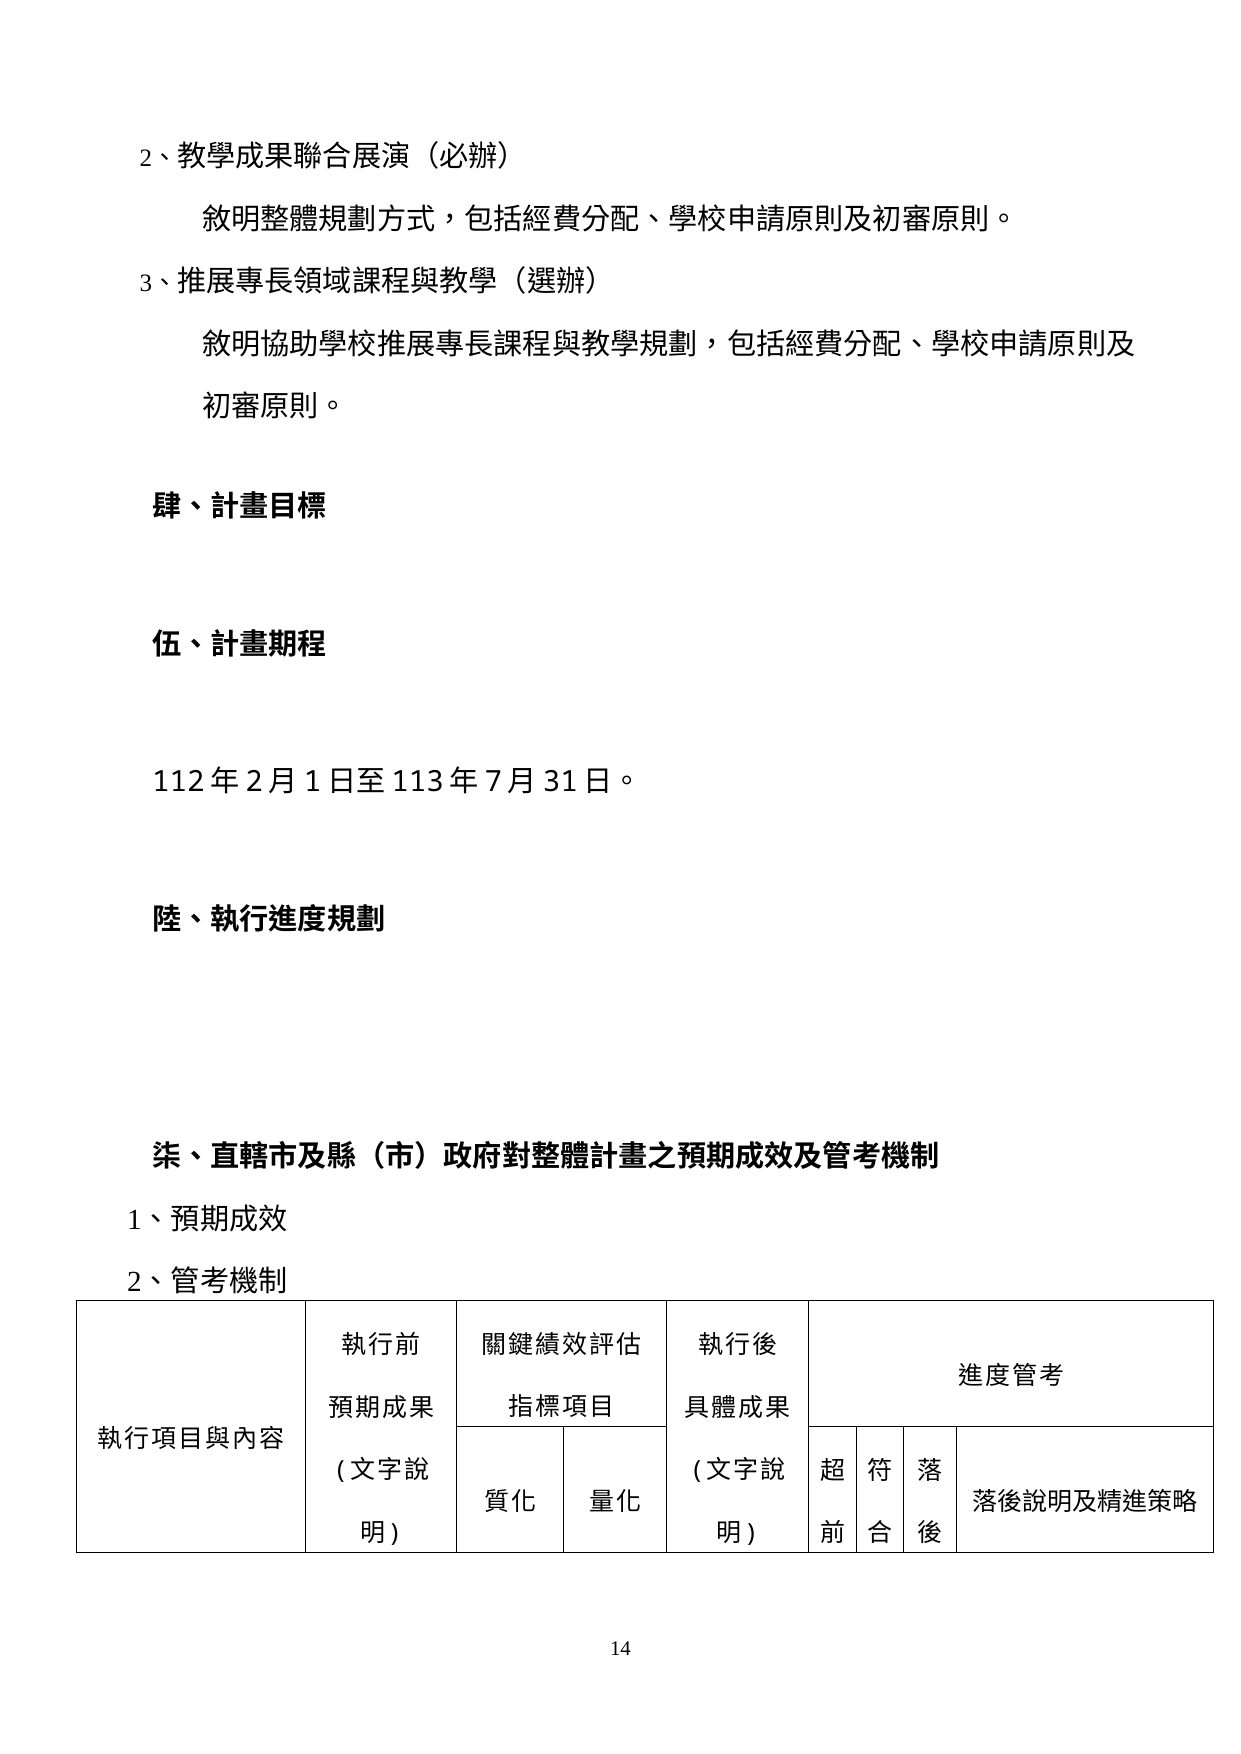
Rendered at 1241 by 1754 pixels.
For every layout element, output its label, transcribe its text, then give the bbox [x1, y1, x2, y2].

table_header 執行前 預期成果 (文字說明) [306, 1301, 456, 1552]
text 敘明整體規劃方式，包括經費分配、學校申請原則及初審原則。 [202, 175, 1163, 237]
table_header 執行後 具體成果 (文字說明) [667, 1301, 808, 1552]
table_header 關鍵績效評估指標項目 [457, 1301, 666, 1426]
list 執行進度規劃 [152, 875, 1163, 937]
table_cell 落後 [904, 1427, 956, 1552]
table_cell 符合 [857, 1427, 903, 1552]
table_cell 落後說明及精進策略 [957, 1427, 1213, 1552]
table_cell 量化 [564, 1427, 666, 1552]
table_cell 質化 [457, 1427, 563, 1552]
list 管考機制 [127, 1237, 1163, 1300]
table_header 執行項目與內容 [77, 1301, 305, 1552]
list 計畫期程 [152, 600, 1163, 662]
text 112年2月1日至113年7月31日。 [152, 737, 1163, 800]
list 計畫目標 [152, 462, 1163, 525]
table_header 進度管考 [809, 1301, 1213, 1426]
list 預期成效 [127, 1175, 1163, 1237]
text 敘明協助學校推展專長課程與教學規劃，包括經費分配、學校申請原則及初審原則。 [202, 300, 1163, 425]
list 推展專長領域課程與教學（選辦） [139, 237, 1163, 300]
list 直轄市及縣（市）政府對整體計畫之預期成效及管考機制 [152, 1112, 1163, 1175]
list 教學成果聯合展演（必辦） [139, 112, 1163, 175]
table_cell 超前 [809, 1427, 856, 1552]
